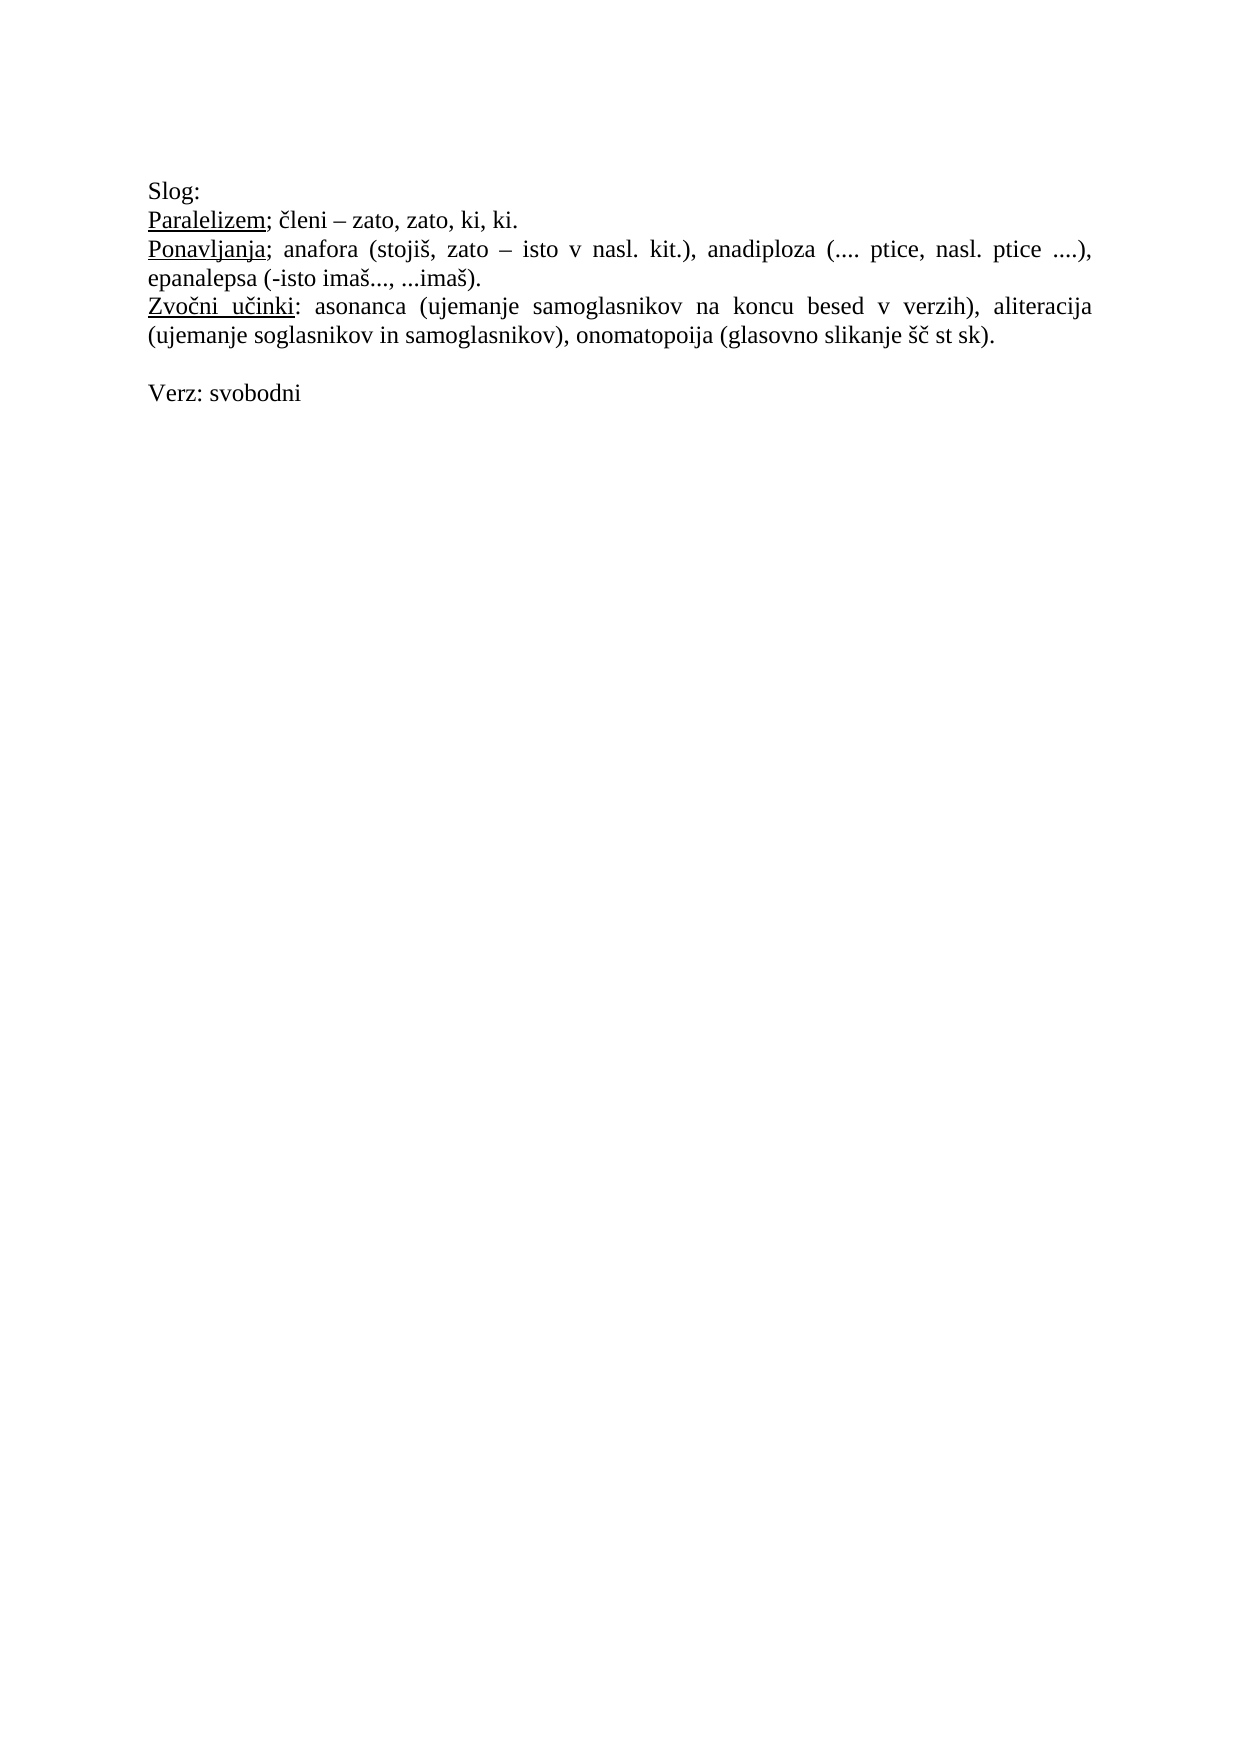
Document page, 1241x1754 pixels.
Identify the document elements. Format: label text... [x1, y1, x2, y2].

text Ponavljanja; anafora (stojiš, zato – isto v nasl. kit.), anadiploza (.... ptice, nasl. ptice ....), epanalepsa (-isto imaš..., ...imaš). [148, 234, 1093, 291]
text Verz: svobodni [148, 378, 1093, 406]
text Paralelizem; členi – zato, zato, ki, ki. [148, 205, 1093, 234]
text Zvočni učinki: asonanca (ujemanje samoglasnikov na koncu besed v verzih), aliteracija (ujemanje soglasnikov in samoglasnikov), onomatopoija (glasovno slikanje šč st sk). [148, 291, 1093, 349]
text Slog: [148, 176, 1093, 205]
